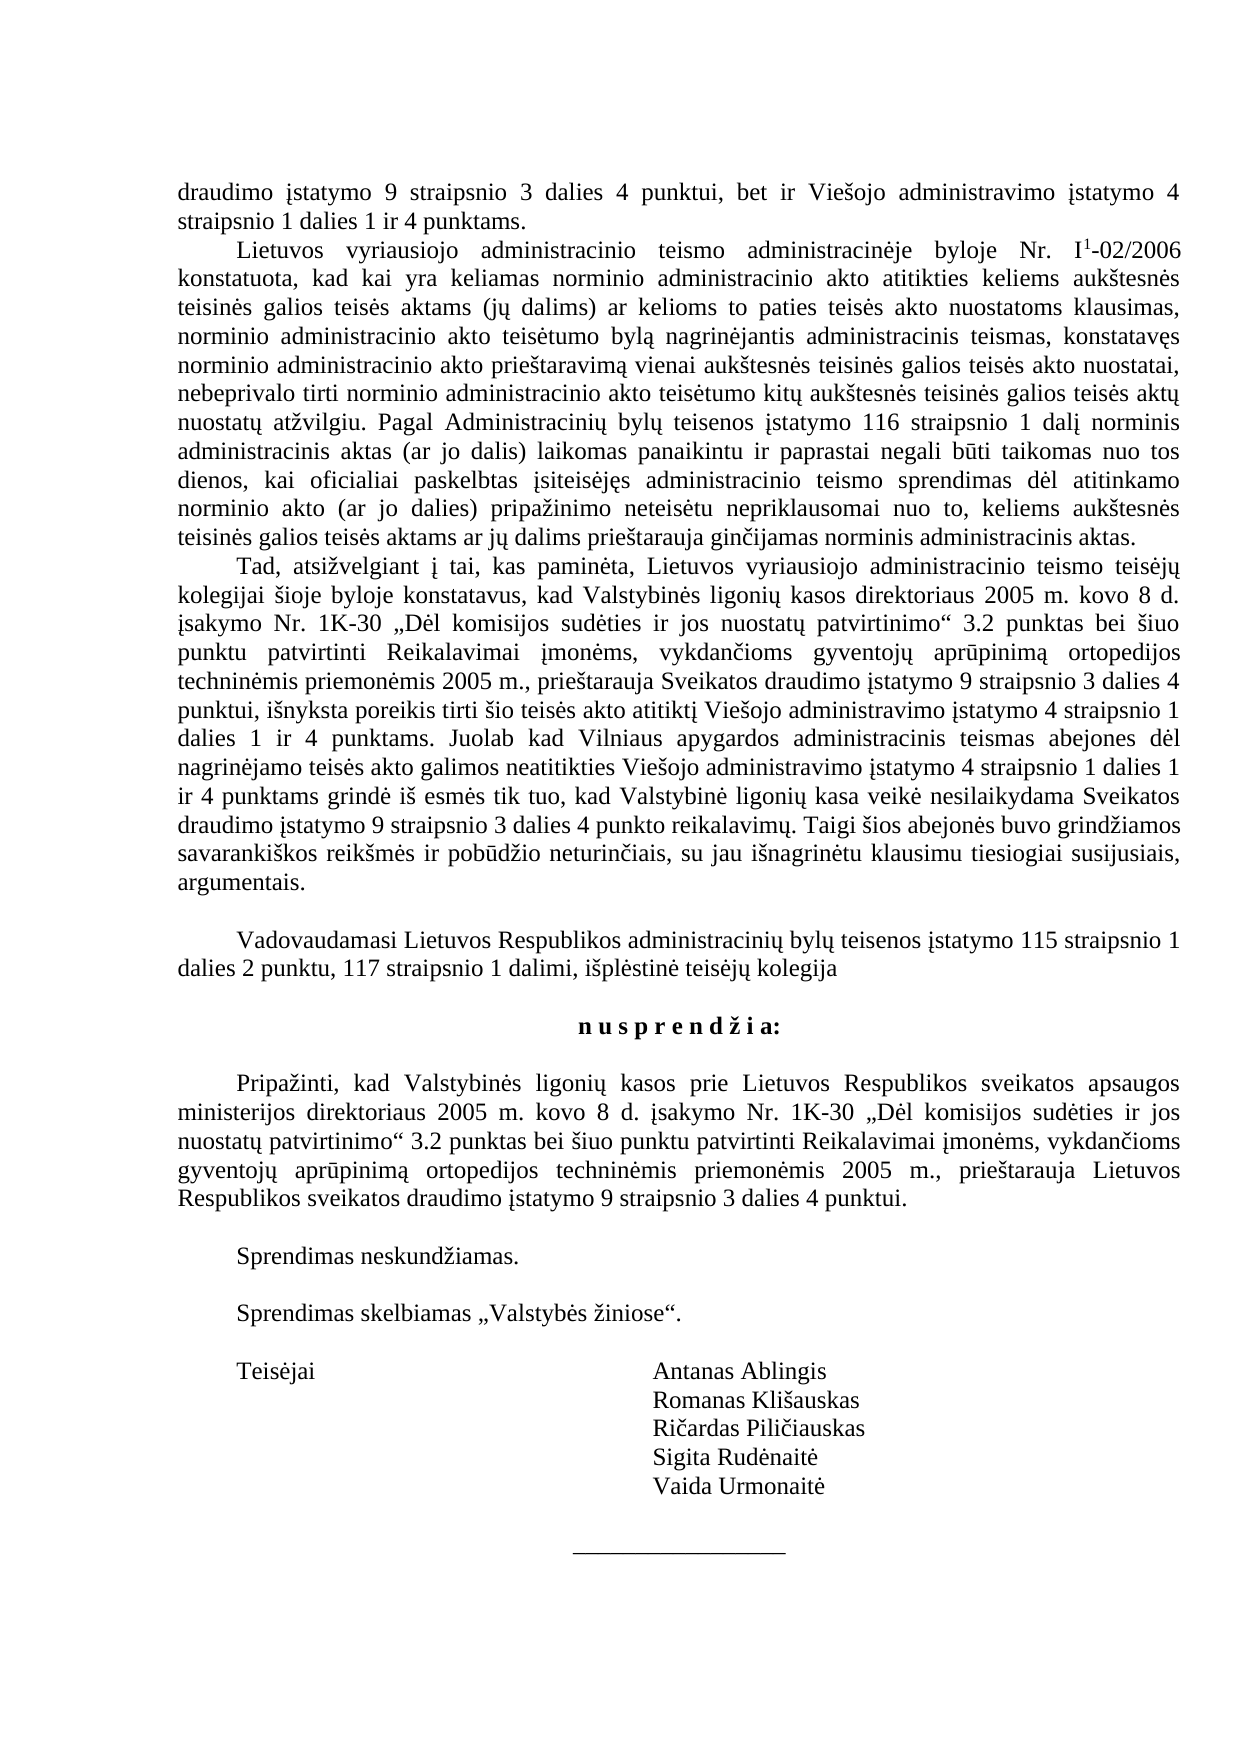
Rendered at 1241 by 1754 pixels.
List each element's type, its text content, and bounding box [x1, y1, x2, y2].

text Lietuvos vyriausiojo administracinio teismo administracinėje byloje Nr. I1-02/2006 konstatuota, kad kai yra keliamas norminio administracinio akto atitikties keliems aukštesnės teisinės galios teisės aktams (jų dalims) ar kelioms to paties teisės akto nuostatoms klausimas, norminio administracinio akto teisėtumo bylą nagrinėjantis administracinis teismas, konstatavęs norminio administracinio akto prieštaravimą vienai aukštesnės teisinės galios teisės akto nuostatai, nebeprivalo tirti norminio administracinio akto teisėtumo kitų aukštesnės teisinės galios teisės aktų nuostatų atžvilgiu. Pagal Administracinių bylų teisenos įstatymo 116 straipsnio 1 dalį norminis administracinis aktas (ar jo dalis) laikomas panaikintu ir paprastai negali būti taikomas nuo tos dienos, kai oficialiai paskelbtas įsiteisėjęs administracinio teismo sprendimas dėl atitinkamo norminio akto (ar jo dalies) pripažinimo neteisėtu nepriklausomai nuo to, keliems aukštesnės teisinės galios teisės aktams ar jų dalims prieštarauja ginčijamas norminis administracinis aktas. [177, 235, 1181, 551]
text Pripažinti, kad Valstybinės ligonių kasos prie Lietuvos Respublikos sveikatos apsaugos ministerijos direktoriaus 2005 m. kovo 8 d. įsakymo Nr. 1K-30 „Dėl komisijos sudėties ir jos nuostatų patvirtinimo“ 3.2 punktas bei šiuo punktu patvirtinti Reikalavimai įmonėms, vykdančioms gyventojų aprūpinimą ortopedijos techninėmis priemonėmis 2005 m., prieštarauja Lietuvos Respublikos sveikatos draudimo įstatymo 9 straipsnio 3 dalies 4 punktui. [177, 1068, 1181, 1212]
text Teisėjai Antanas Ablingis [177, 1356, 1181, 1385]
text Sprendimas neskundžiamas. [177, 1241, 1181, 1270]
text Vadovaudamasi Lietuvos Respublikos administracinių bylų teisenos įstatymo 115 straipsnio 1 dalies 2 punktu, 117 straipsnio 1 dalimi, išplėstinė teisėjų kolegija [177, 925, 1181, 982]
text _________________ [177, 1528, 1181, 1557]
text draudimo įstatymo 9 straipsnio 3 dalies 4 punktui, bet ir Viešojo administravimo įstatymo 4 straipsnio 1 dalies 1 ir 4 punktams. [177, 177, 1181, 235]
text Ričardas Piličiauskas [652, 1413, 1181, 1442]
text Vaida Urmonaitė [652, 1471, 1181, 1500]
text Sigita Rudėnaitė [652, 1442, 1181, 1471]
text nusprendžia: [177, 1011, 1181, 1040]
text Romanas Klišauskas [652, 1385, 1181, 1413]
text Tad, atsižvelgiant į tai, kas paminėta, Lietuvos vyriausiojo administracinio teismo teisėjų kolegijai šioje byloje konstatavus, kad Valstybinės ligonių kasos direktoriaus 2005 m. kovo 8 d. įsakymo Nr. 1K-30 „Dėl komisijos sudėties ir jos nuostatų patvirtinimo“ 3.2 punktas bei šiuo punktu patvirtinti Reikalavimai įmonėms, vykdančioms gyventojų aprūpinimą ortopedijos techninėmis priemonėmis 2005 m., prieštarauja Sveikatos draudimo įstatymo 9 straipsnio 3 dalies 4 punktui, išnyksta poreikis tirti šio teisės akto atitiktį Viešojo administravimo įstatymo 4 straipsnio 1 dalies 1 ir 4 punktams. Juolab kad Vilniaus apygardos administracinis teismas abejones dėl nagrinėjamo teisės akto galimos neatitikties Viešojo administravimo įstatymo 4 straipsnio 1 dalies 1 ir 4 punktams grindė iš esmės tik tuo, kad Valstybinė ligonių kasa veikė nesilaikydama Sveikatos draudimo įstatymo 9 straipsnio 3 dalies 4 punkto reikalavimų. Taigi šios abejonės buvo grindžiamos savarankiškos reikšmės ir pobūdžio neturinčiais, su jau išnagrinėtu klausimu tiesiogiai susijusiais, argumentais. [177, 551, 1181, 896]
text Sprendimas skelbiamas „Valstybės žiniose“. [177, 1298, 1181, 1327]
